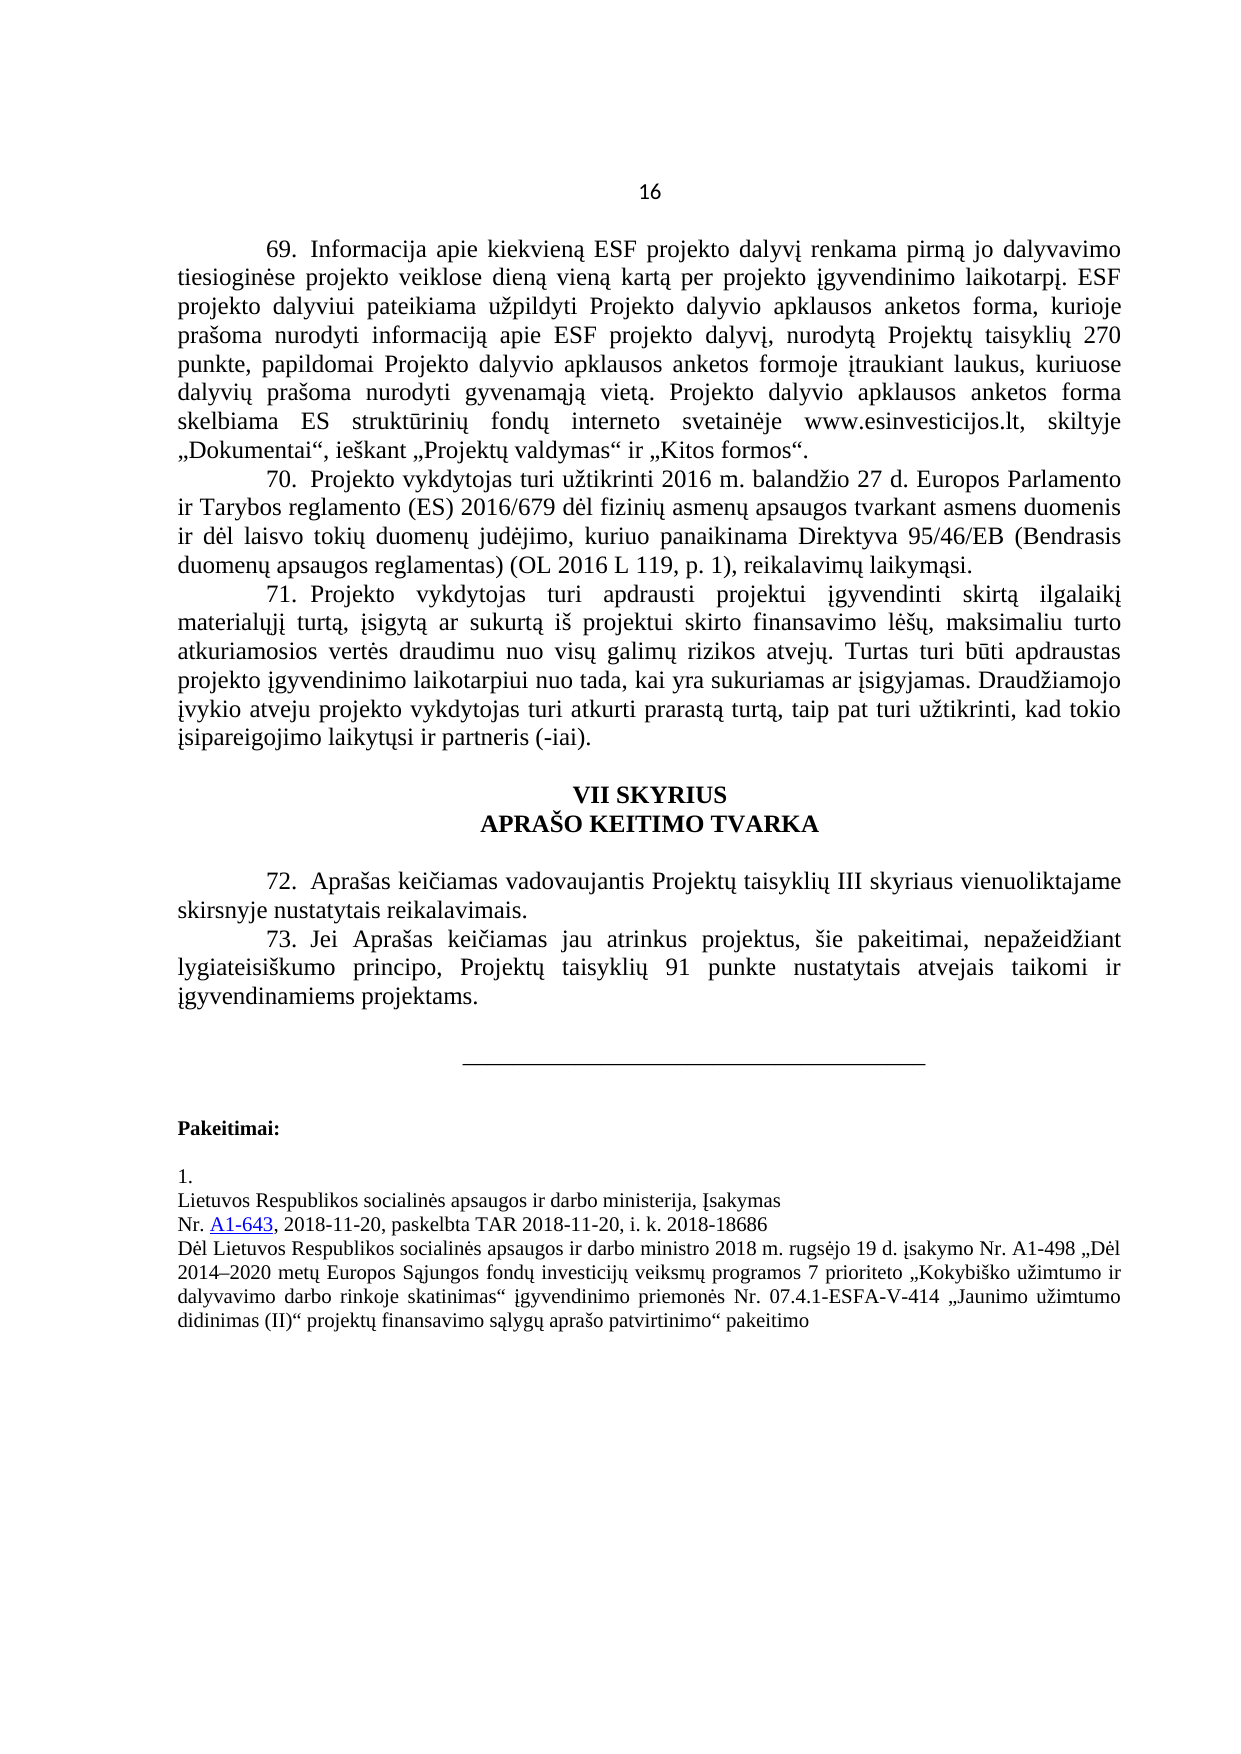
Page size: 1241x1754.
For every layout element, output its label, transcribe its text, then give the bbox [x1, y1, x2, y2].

text Pakeitimai: [177, 1116, 1122, 1139]
text Nr. A1-643, 2018-11-20, paskelbta TAR 2018-11-20, i. k. 2018-18686 [177, 1212, 1122, 1236]
text Lietuvos Respublikos socialinės apsaugos ir darbo ministerija, Įsakymas [177, 1188, 1122, 1212]
text Dėl Lietuvos Respublikos socialinės apsaugos ir darbo ministro 2018 m. rugsėjo 19 d. įsakymo Nr. A1-498 „Dėl 2014–2020 metų Europos Sąjungos fondų investicijų veiksmų programos 7 prioriteto „Kokybiško užimtumo ir dalyvavimo darbo rinkoje skatinimas“ įgyvendinimo priemonės Nr. 07.4.1-ESFA-V-414 „Jaunimo užimtumo didinimas (II)“ projektų finansavimo sąlygų aprašo patvirtinimo“ pakeitimo [177, 1236, 1122, 1332]
text APRAŠO KEITIMO TVARKA [177, 809, 1122, 837]
text 71. Projekto vykdytojas turi apdrausti projektui įgyvendinti skirtą ilgalaikį materialųjį turtą, įsigytą ar sukurtą iš projektui skirto finansavimo lėšų, maksimaliu turto atkuriamosios vertės draudimu nuo visų galimų rizikos atvejų. Turtas turi būti apdraustas projekto įgyvendinimo laikotarpiui nuo tada, kai yra sukuriamas ar įsigyjamas. Draudžiamojo įvykio atveju projekto vykdytojas turi atkurti prarastą turtą, taip pat turi užtikrinti, kad tokio įsipareigojimo laikytųsi ir partneris (-iai). [177, 579, 1122, 751]
text 1. [177, 1164, 1122, 1188]
text 73. Jei Aprašas keičiamas jau atrinkus projektus, šie pakeitimai, nepažeidžiant lygiateisiškumo principo, Projektų taisyklių 91 punkte nustatytais atvejais taikomi ir įgyvendinamiems projektams. [177, 924, 1122, 1010]
text 72. Aprašas keičiamas vadovaujantis Projektų taisyklių III skyriaus vienuoliktajame skirsnyje nustatytais reikalavimais. [177, 866, 1122, 924]
text 69. Informacija apie kiekvieną ESF projekto dalyvį renkama pirmą jo dalyvavimo tiesioginėse projekto veiklose dieną vieną kartą per projekto įgyvendinimo laikotarpį. ESF projekto dalyviui pateikiama užpildyti Projekto dalyvio apklausos anketos forma, kurioje prašoma nurodyti informaciją apie ESF projekto dalyvį, nurodytą Projektų taisyklių 270 punkte, papildomai Projekto dalyvio apklausos anketos formoje įtraukiant laukus, kuriuose dalyvių prašoma nurodyti gyvenamąją vietą. Projekto dalyvio apklausos anketos forma skelbiama ES struktūrinių fondų interneto svetainėje www.esinvesticijos.lt, skiltyje „Dokumentai“, ieškant „Projektų valdymas“ ir „Kitos formos“. [177, 234, 1122, 464]
text VII SKYRIUS [177, 780, 1122, 809]
text 70. Projekto vykdytojas turi užtikrinti 2016 m. balandžio 27 d. Europos Parlamento ir Tarybos reglamento (ES) 2016/679 dėl fizinių asmenų apsaugos tvarkant asmens duomenis ir dėl laisvo tokių duomenų judėjimo, kuriuo panaikinama Direktyva 95/46/EB (Bendrasis duomenų apsaugos reglamentas) (OL 2016 L 119, p. 1), reikalavimų laikymąsi. [177, 464, 1122, 579]
text _____________________________________ [177, 1039, 1122, 1067]
